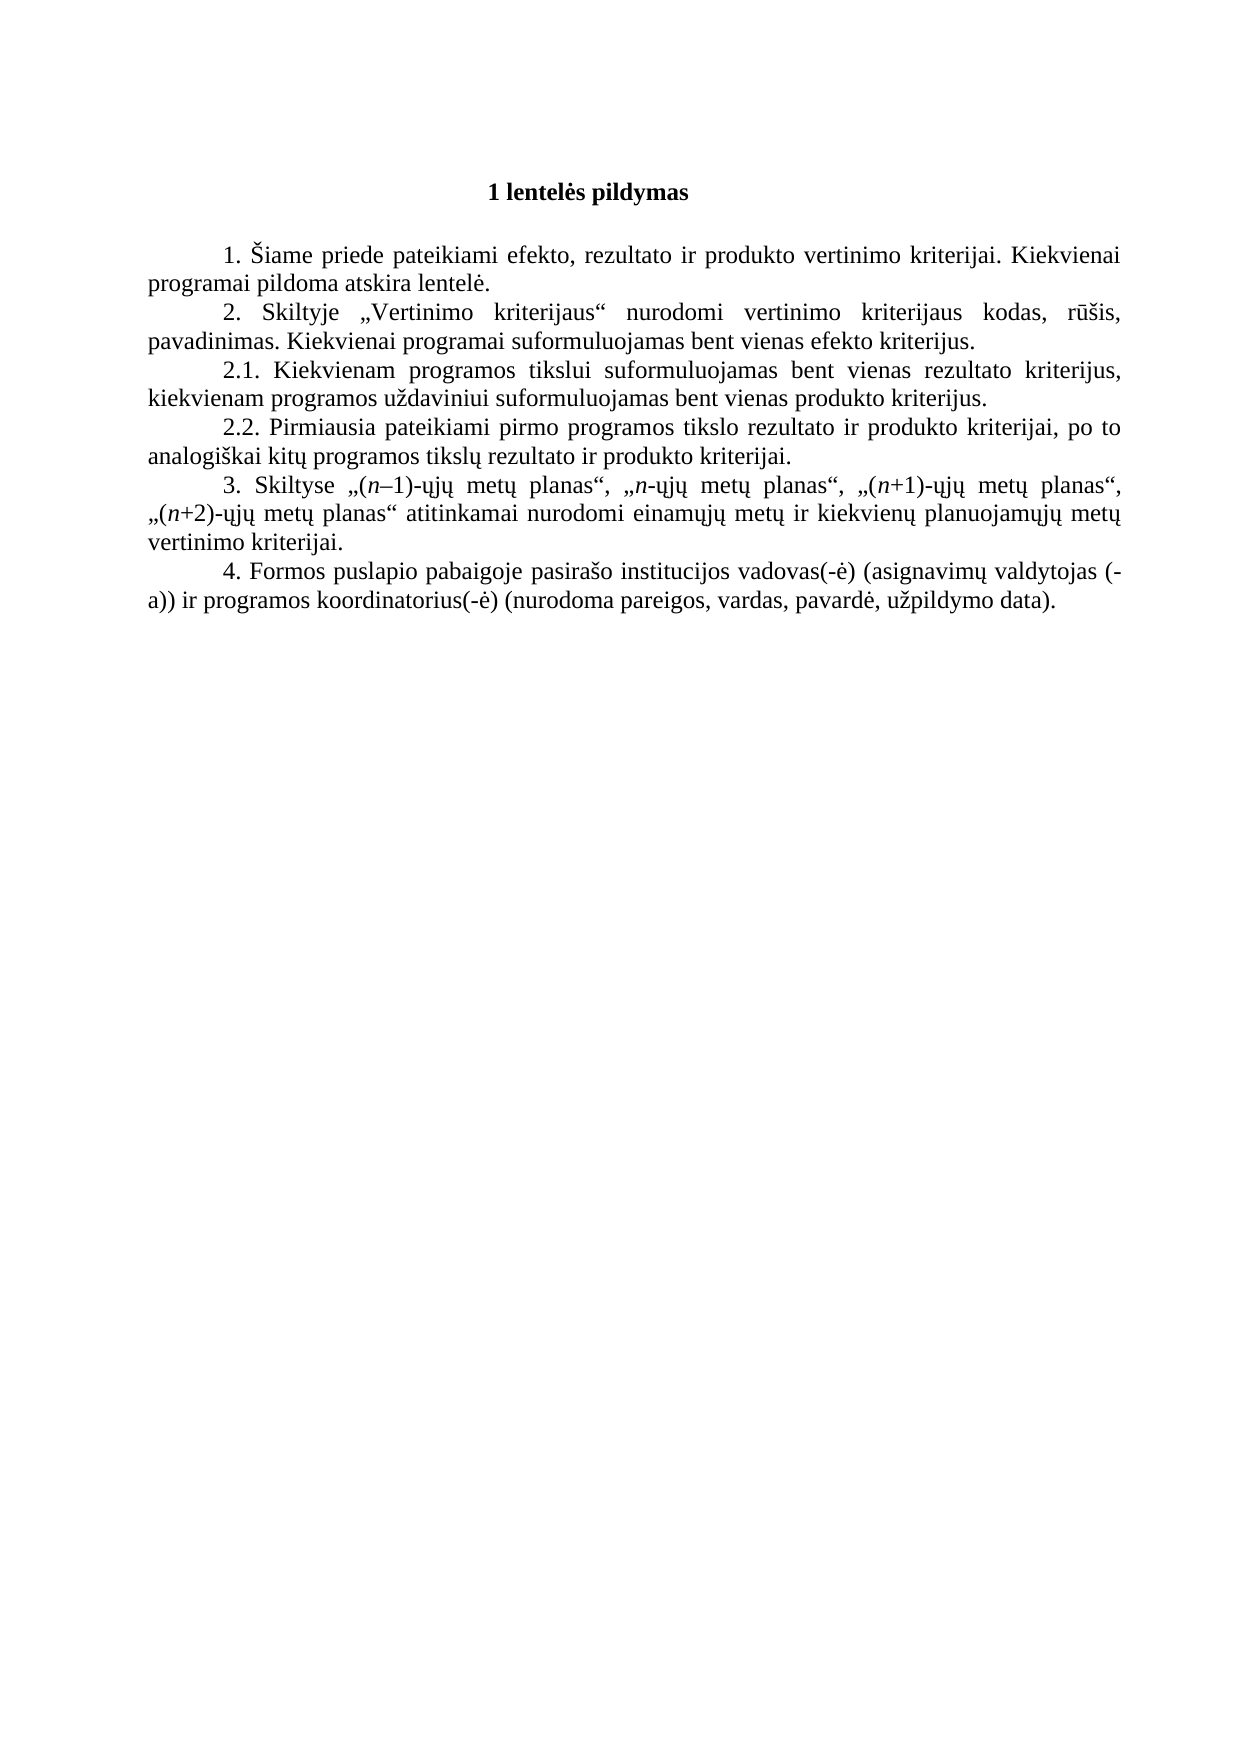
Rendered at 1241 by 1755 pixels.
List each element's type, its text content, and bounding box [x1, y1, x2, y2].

text 1 lentelės pildymas [487, 177, 1122, 206]
text 1. Šiame priede pateikiami efekto, rezultato ir produkto vertinimo kriterijai. Kiekvienai programai pildoma atskira lentelė. [148, 240, 1122, 297]
text 3. Skiltyse „(n–1)-ųjų metų planas“, „n-ųjų metų planas“, „(n+1)-ųjų metų planas“, „(n+2)-ųjų metų planas“ atitinkamai nurodomi einamųjų metų ir kiekvienų planuojamųjų metų vertinimo kriterijai. [148, 470, 1122, 556]
text 2. Skiltyje „Vertinimo kriterijaus“ nurodomi vertinimo kriterijaus kodas, rūšis, pavadinimas. Kiekvienai programai suformuluojamas bent vienas efekto kriterijus. [148, 297, 1122, 355]
text 2.1. Kiekvienam programos tikslui suformuluojamas bent vienas rezultato kriterijus, kiekvienam programos uždaviniui suformuluojamas bent vienas produkto kriterijus. [148, 355, 1122, 412]
text 2.2. Pirmiausia pateikiami pirmo programos tikslo rezultato ir produkto kriterijai, po to analogiškai kitų programos tikslų rezultato ir produkto kriterijai. [148, 412, 1122, 470]
text 4. Formos puslapio pabaigoje pasirašo institucijos vadovas(-ė) (asignavimų valdytojas (-a)) ir programos koordinatorius(-ė) (nurodoma pareigos, vardas, pavardė, užpildymo data). [148, 556, 1122, 613]
